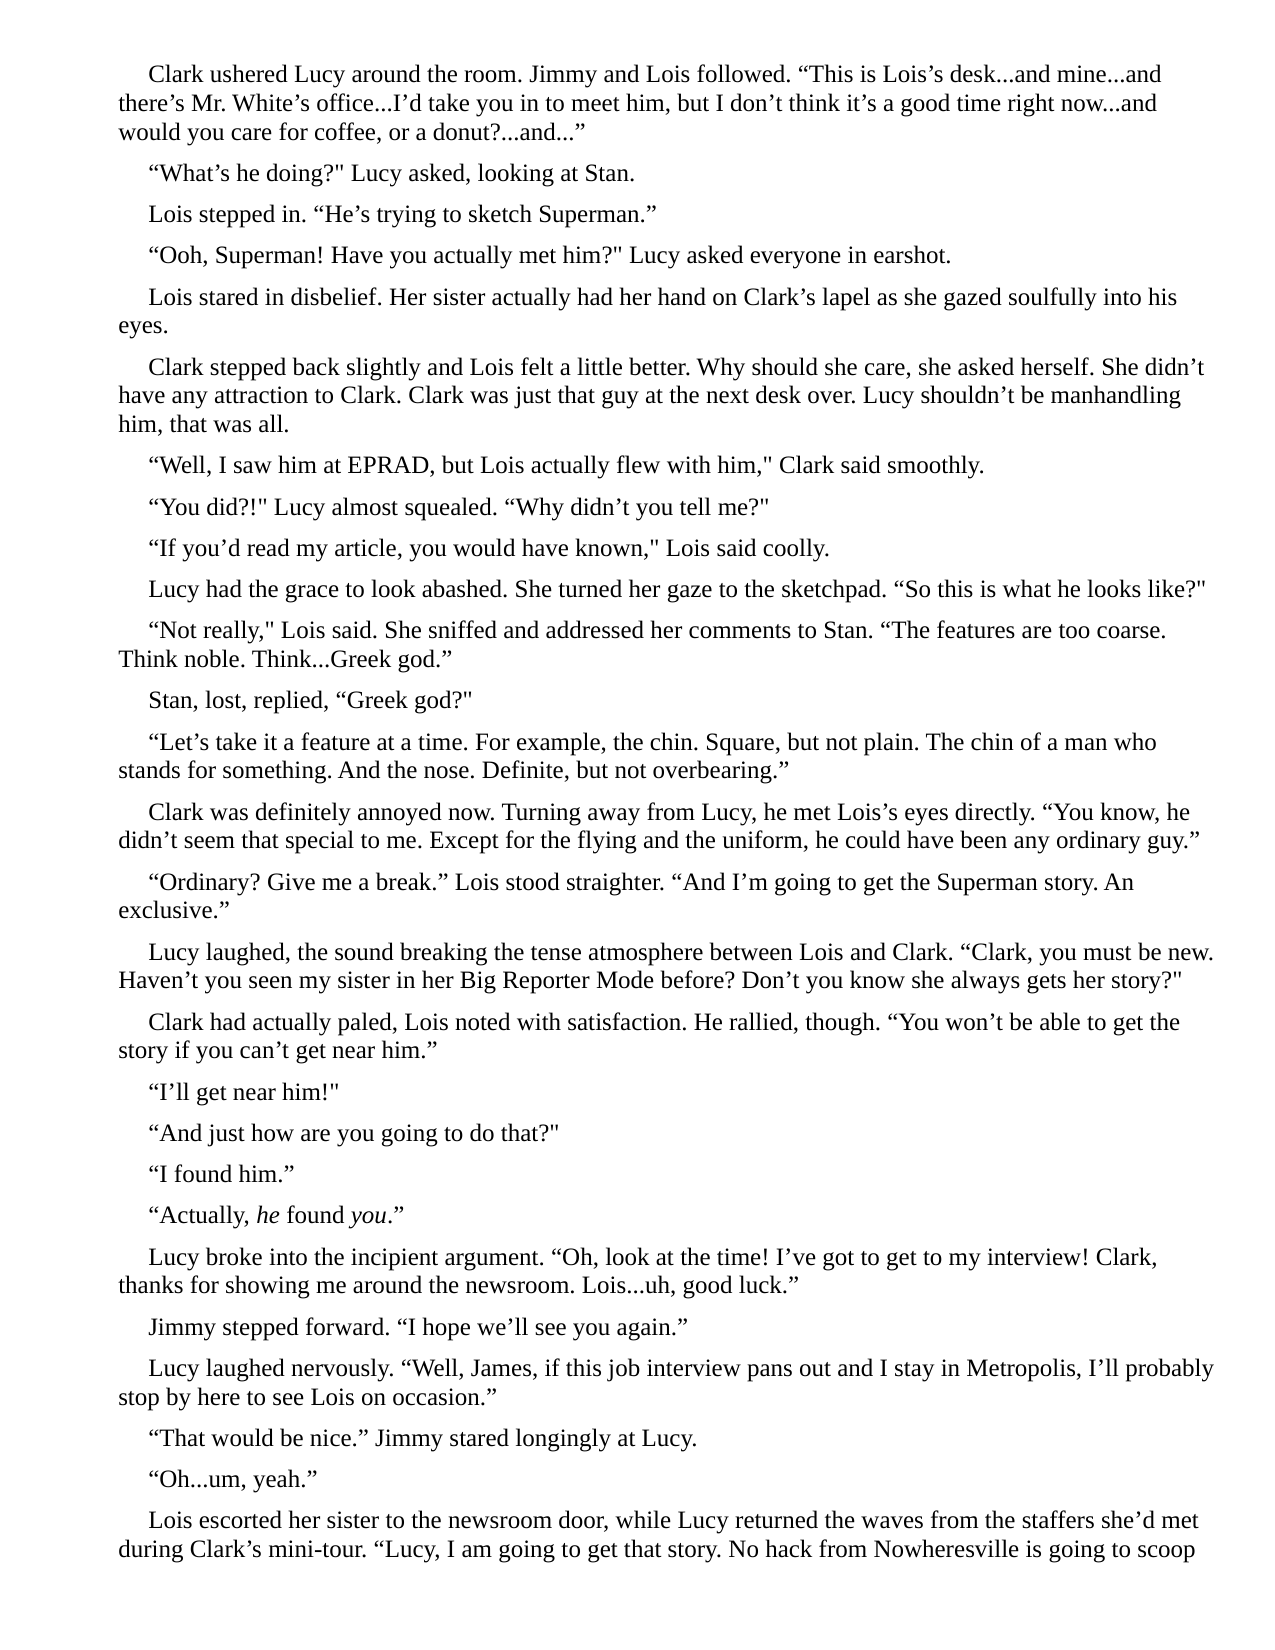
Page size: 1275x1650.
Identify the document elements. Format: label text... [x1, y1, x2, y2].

text Clark was definitely annoyed now. Turning away from Lucy, he met Lois’s eyes directly. “You know, he didn’t seem that special to me. Except for the flying and the uniform, he could have been any ordinary guy.” [118, 797, 1216, 854]
text Clark had actually paled, Lois noted with satisfaction. He rallied, though. “You won’t be able to get the story if you can’t get near him.” [118, 1007, 1216, 1064]
text Clark stepped back slightly and Lois felt a little better. Why should she care, she asked herself. She didn’t have any attraction to Clark. Clark was just that guy at the next desk over. Lucy shouldn’t be manhandling him, that was all. [118, 352, 1216, 438]
text “Not really," Lois said. She sniffed and addressed her comments to Stan. “The features are too coarse. Think noble. Think...Greek god.” [118, 615, 1216, 673]
text “You did?!" Lucy almost squealed. “Why didn’t you tell me?" [118, 492, 1216, 520]
text Clark ushered Lucy around the room. Jimmy and Lois followed. “This is Lois’s desk...and mine...and there’s Mr. White’s office...I’d take you in to meet him, but I don’t think it’s a good time right now...and would you care for coffee, or a donut?...and...” [118, 59, 1216, 145]
text Lucy had the grace to look abashed. She turned her gaze to the sketchpad. “So this is what he looks like?" [118, 574, 1216, 603]
text Lucy broke into the incipient argument. “Oh, look at the time! I’ve got to get to my interview! Clark, thanks for showing me around the newsroom. Lois...uh, good luck.” [118, 1242, 1216, 1299]
text “What’s he doing?" Lucy asked, looking at Stan. [118, 158, 1216, 187]
text “Ordinary? Give me a break.” Lois stood straighter. “And I’m going to get the Superman story. An exclusive.” [118, 867, 1216, 924]
text Lois stared in disbelief. Her sister actually had her hand on Clark’s lapel as she gazed soulfully into his eyes. [118, 282, 1216, 339]
text “I found him.” [118, 1159, 1216, 1188]
text Lucy laughed nervously. “Well, James, if this job interview pans out and I stay in Metropolis, I’ll probably stop by here to see Lois on occasion.” [118, 1353, 1216, 1410]
text “And just how are you going to do that?" [118, 1118, 1216, 1147]
text “If you’d read my article, you would have known," Lois said coolly. [118, 533, 1216, 562]
text “Oh...um, yeah.” [118, 1464, 1216, 1493]
text Lois stepped in. “He’s trying to sketch Superman.” [118, 199, 1216, 228]
text Jimmy stepped forward. “I hope we’ll see you again.” [118, 1312, 1216, 1340]
text “That would be nice.” Jimmy stared longingly at Lucy. [118, 1423, 1216, 1452]
text Lois escorted her sister to the newsroom door, while Lucy returned the waves from the staffers she’d met during Clark’s mini-tour. “Lucy, I am going to get that story. No hack from Nowheresville is going to scoop [118, 1505, 1216, 1563]
text “Actually, he found you.” [118, 1200, 1216, 1229]
text Stan, lost, replied, “Greek god?" [118, 685, 1216, 714]
text Lucy laughed, the sound breaking the tense atmosphere between Lois and Clark. “Clark, you must be new. Haven’t you seen my sister in her Big Reporter Mode before? Don’t you know she always gets her story?" [118, 937, 1216, 994]
text “Ooh, Superman! Have you actually met him?" Lucy asked everyone in earshot. [118, 240, 1216, 269]
text “I’ll get near him!" [118, 1077, 1216, 1105]
text “Let’s take it a feature at a time. For example, the chin. Square, but not plain. The chin of a man who stands for something. And the nose. Definite, but not overbearing.” [118, 727, 1216, 784]
text “Well, I saw him at EPRAD, but Lois actually flew with him," Clark said smoothly. [118, 450, 1216, 479]
